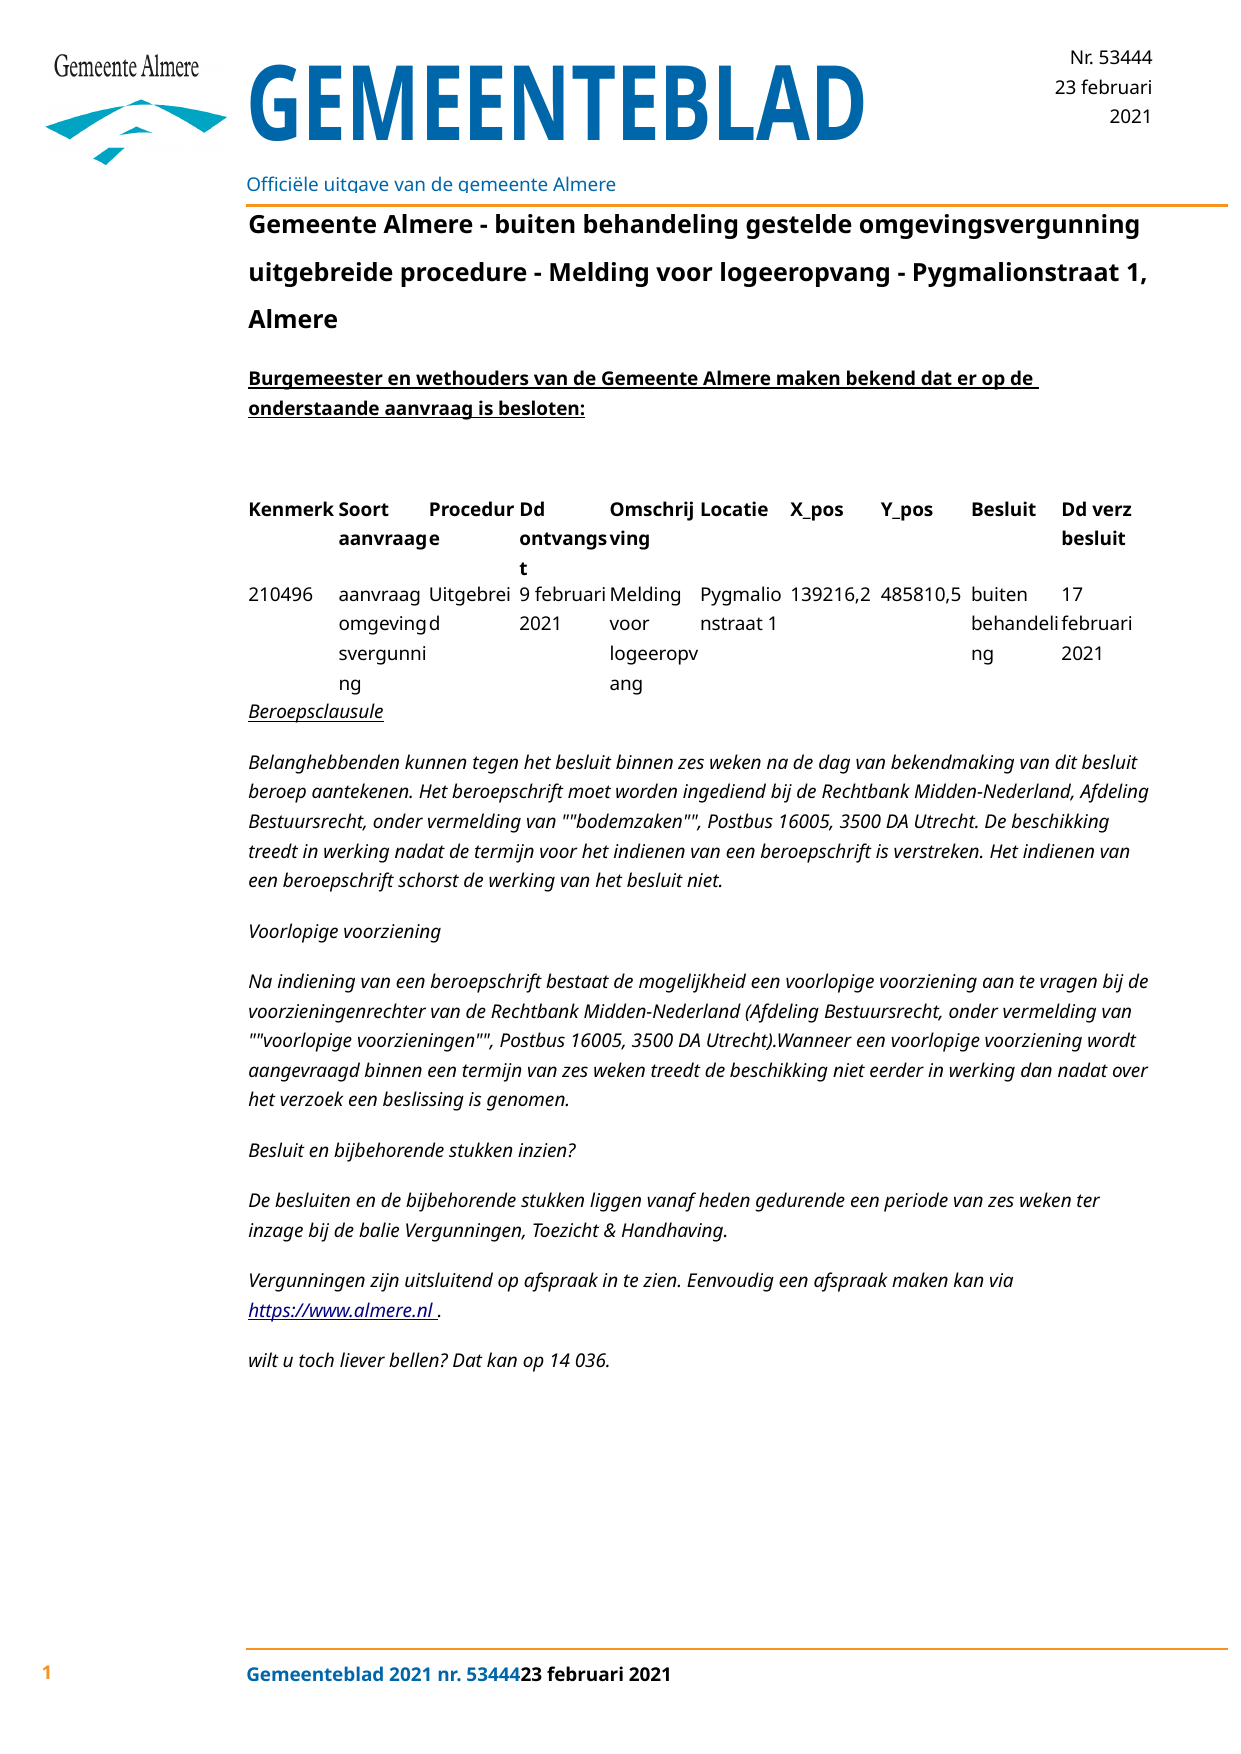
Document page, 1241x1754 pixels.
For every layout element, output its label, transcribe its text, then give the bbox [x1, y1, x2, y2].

table_header Kenmerk [248, 496, 338, 581]
table_cell 485810,5 [881, 581, 971, 695]
text Beroepsclausule [248, 699, 1152, 724]
picture [41, 47, 231, 172]
table_cell 9 februari 2021 [519, 581, 609, 695]
table_header Dd ontvangst [519, 496, 609, 581]
text Besluit en bijbehorende stukken inzien? [248, 1137, 1152, 1163]
table_cell Uitgebreid [429, 581, 519, 695]
table_cell Pygmalionstraat 1 [700, 581, 790, 695]
table_header Besluit [971, 496, 1061, 581]
table_cell Melding voor logeeropvang [609, 581, 700, 695]
text wilt u toch liever bellen? Dat kan op 14 036. [248, 1347, 1152, 1373]
table_header Procedure [429, 496, 519, 581]
table_cell 17 februari 2021 [1061, 581, 1152, 695]
table_cell aanvraag omgevingsvergunning [338, 581, 429, 695]
text De besluiten en de bijbehorende stukken liggen vanaf heden gedurende een periode van zes weken ter inzage bij de balie Vergunningen, Toezicht & Handhaving. [248, 1187, 1152, 1243]
text Na indiening van een beroepschrift bestaat de mogelijkheid een voorlopige voorziening aan te vragen bij de voorzieningenrechter van de Rechtbank Midden-Nederland (Afdeling Bestuursrecht, onder vermelding van ""voorlopige voorzieningen"", Postbus 16005, 3500 DA Utrecht).Wanneer een voorlopige voorziening wordt aangevraagd binnen een termijn van zes weken treedt de beschikking niet eerder in werking dan nadat over het verzoek een beslissing is genomen. [248, 968, 1152, 1112]
table_header Soort aanvraag [338, 496, 429, 581]
table_cell 139216,2 [790, 581, 881, 695]
text Belanghebbenden kunnen tegen het besluit binnen zes weken na de dag van bekendmaking van dit besluit beroep aantekenen. Het beroepschrift moet worden ingediend bij de Rechtbank Midden-Nederland, Afdeling Bestuursrecht, onder vermelding van ""bodemzaken"", Postbus 16005, 3500 DA Utrecht. De beschikking treedt in werking nadat de termijn voor het indienen van een beroepschrift is verstreken. Het indienen van een beroepschrift schorst de werking van het besluit niet. [248, 749, 1152, 893]
text Gemeente Almere - buiten behandeling gestelde omgevingsvergunning uitgebreide procedure - Melding voor logeeropvang - Pygmalionstraat 1, Almere [248, 207, 1152, 336]
table_header Omschrijving [609, 496, 700, 581]
text Voorlopige voorziening [248, 918, 1152, 943]
text Burgemeester en wethouders van de Gemeente Almere maken bekend dat er op de onderstaande aanvraag is besloten: [248, 366, 1152, 421]
table_header Locatie [700, 496, 790, 581]
table_header Y_pos [881, 496, 971, 581]
table_cell 210496 [248, 581, 338, 695]
table_header Dd verz besluit [1061, 496, 1152, 581]
text Vergunningen zijn uitsluitend op afspraak in te zien. Eenvoudig een afspraak maken kan via https://www.almere.nl . [248, 1267, 1152, 1323]
table_cell buiten behandeling [971, 581, 1061, 695]
table_header X_pos [790, 496, 881, 581]
